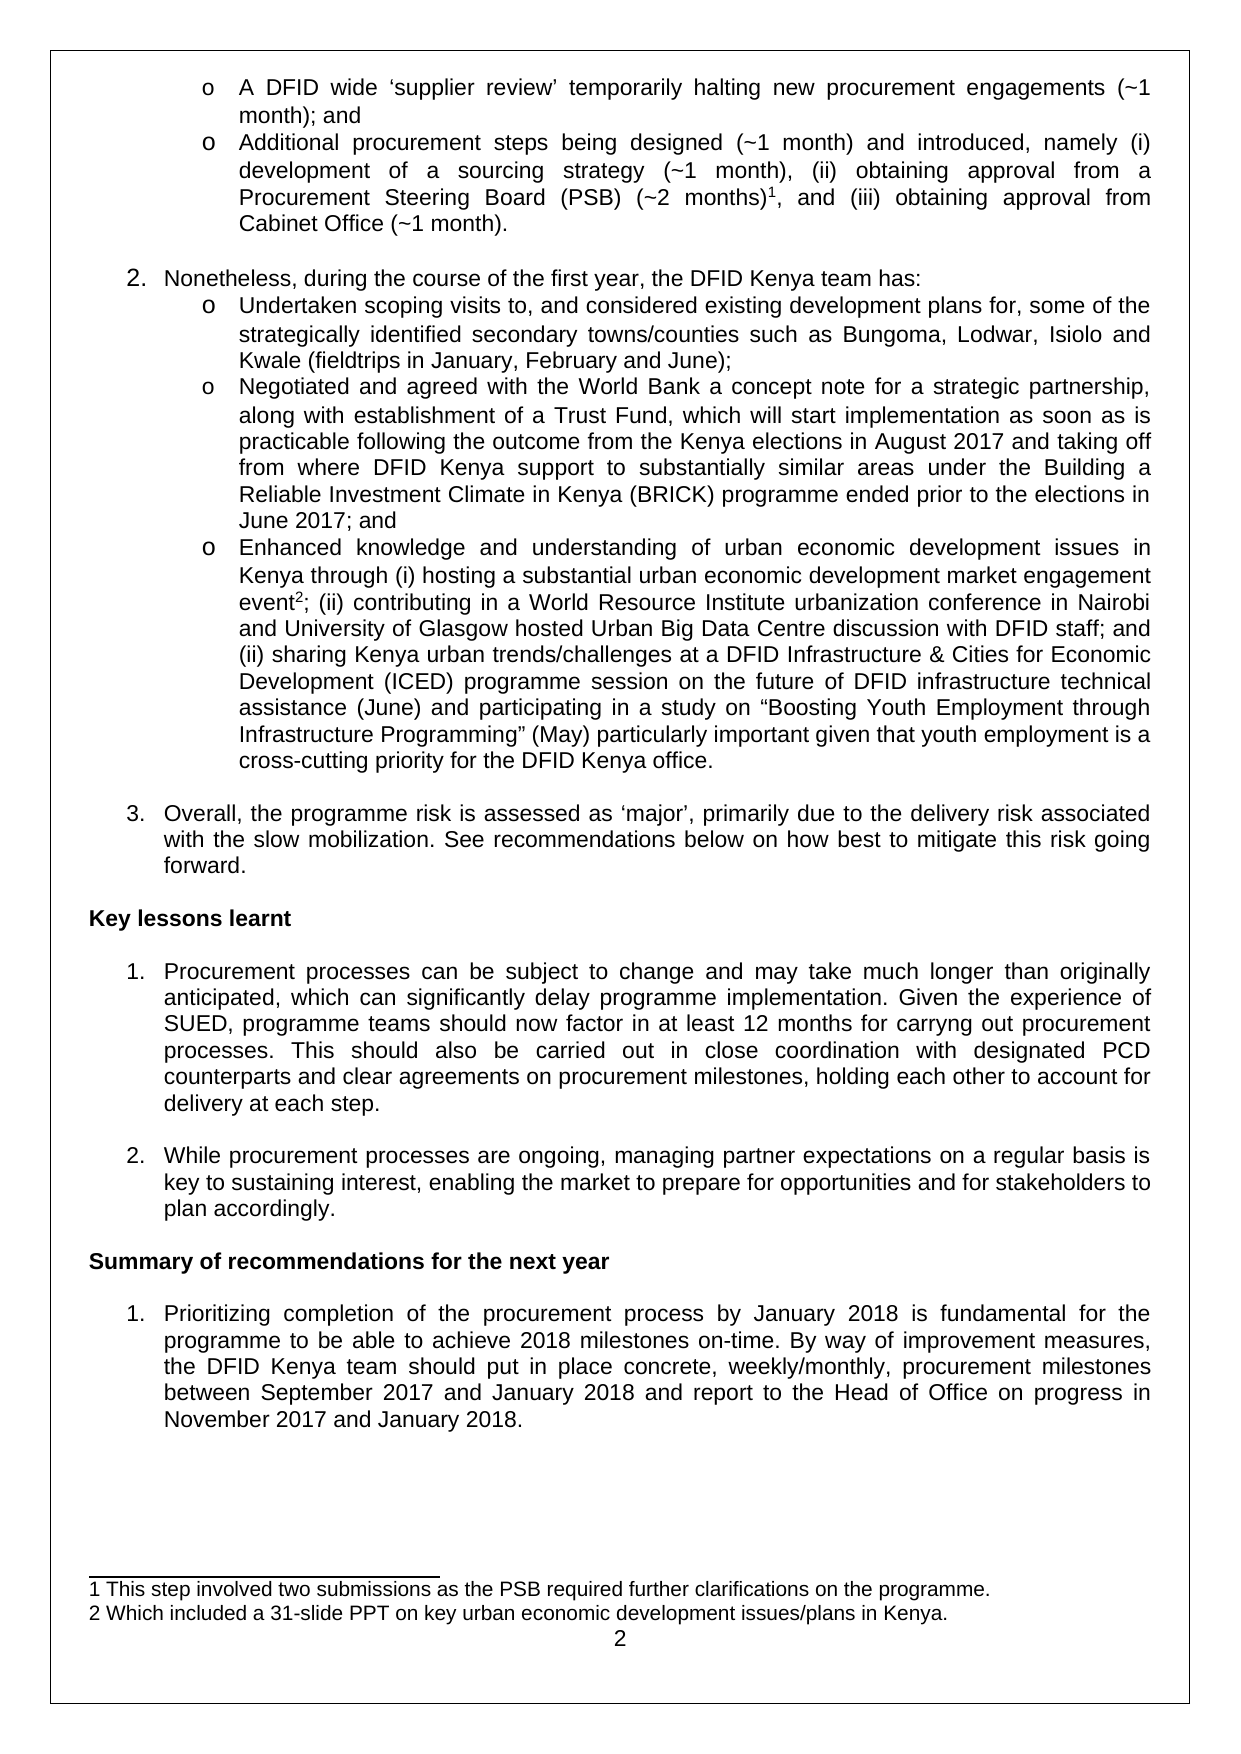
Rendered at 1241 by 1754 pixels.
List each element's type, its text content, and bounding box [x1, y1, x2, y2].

list Procurement processes can be subject to change and may take much longer than originally anticipated, which can significantly delay programme implementation. Given the experience of SUED, programme teams should now factor in at least 12 months for carryng out procurement processes. This should also be carried out in close coordination with designated PCD counterparts and clear agreements on procurement milestones, holding each other to account for delivery at each step. [126, 958, 1152, 1116]
list A DFID wide ‘supplier review’ temporarily halting new procurement engagements (~1 month); and [201, 74, 1152, 128]
text Key lessons learnt [89, 905, 1152, 931]
list Additional procurement steps being designed (~1 month) and introduced, namely (i) development of a sourcing strategy (~1 month), (ii) obtaining approval from a Procurement Steering Board (PSB) (~2 months), and (iii) obtaining approval from Cabinet Office (~1 month). [201, 128, 1152, 237]
list Enhanced knowledge and understanding of urban economic development issues in Kenya through (i) hosting a substantial urban economic development market engagement event; (ii) contributing in a World Resource Institute urbanization conference in Nairobi and University of Glasgow hosted Urban Big Data Centre discussion with DFID staff; and (ii) sharing Kenya urban trends/challenges at a DFID Infrastructure & Cities for Economic Development (ICED) programme session on the future of DFID infrastructure technical assistance (June) and participating in a study on “Boosting Youth Employment through Infrastructure Programming” (May) particularly important given that youth employment is a cross-cutting priority for the DFID Kenya office. [201, 533, 1152, 773]
list Nonetheless, during the course of the first year, the DFID Kenya team has: [126, 263, 1152, 292]
list This step involved two submissions as the PSB required further clarifications on the programme. [89, 1577, 1152, 1601]
text Summary of recommendations for the next year [89, 1248, 1152, 1274]
list Prioritizing completion of the procurement process by January 2018 is fundamental for the programme to be able to achieve 2018 milestones on-time. By way of improvement measures, the DFID Kenya team should put in place concrete, weekly/monthly, procurement milestones between September 2017 and January 2018 and report to the Head of Office on progress in November 2017 and January 2018. [126, 1300, 1152, 1432]
list Which included a 31-slide PPT on key urban economic development issues/plans in Kenya. [89, 1601, 1152, 1625]
list Overall, the programme risk is assessed as ‘major’, primarily due to the delivery risk associated with the slow mobilization. See recommendations below on how best to mitigate this risk going forward. [126, 799, 1152, 879]
list Negotiated and agreed with the World Bank a concept note for a strategic partnership, along with establishment of a Trust Fund, which will start implementation as soon as is practicable following the outcome from the Kenya elections in August 2017 and taking off from where DFID Kenya support to substantially similar areas under the Building a Reliable Investment Climate in Kenya (BRICK) programme ended prior to the elections in June 2017; and [201, 373, 1152, 533]
list While procurement processes are ongoing, managing partner expectations on a regular basis is key to sustaining interest, enabling the market to prepare for opportunities and for stakeholders to plan accordingly. [126, 1142, 1152, 1221]
list Undertaken scoping visits to, and considered existing development plans for, some of the strategically identified secondary towns/counties such as Bungoma, Lodwar, Isiolo and Kwale (fieldtrips in January, February and June); [201, 292, 1152, 373]
